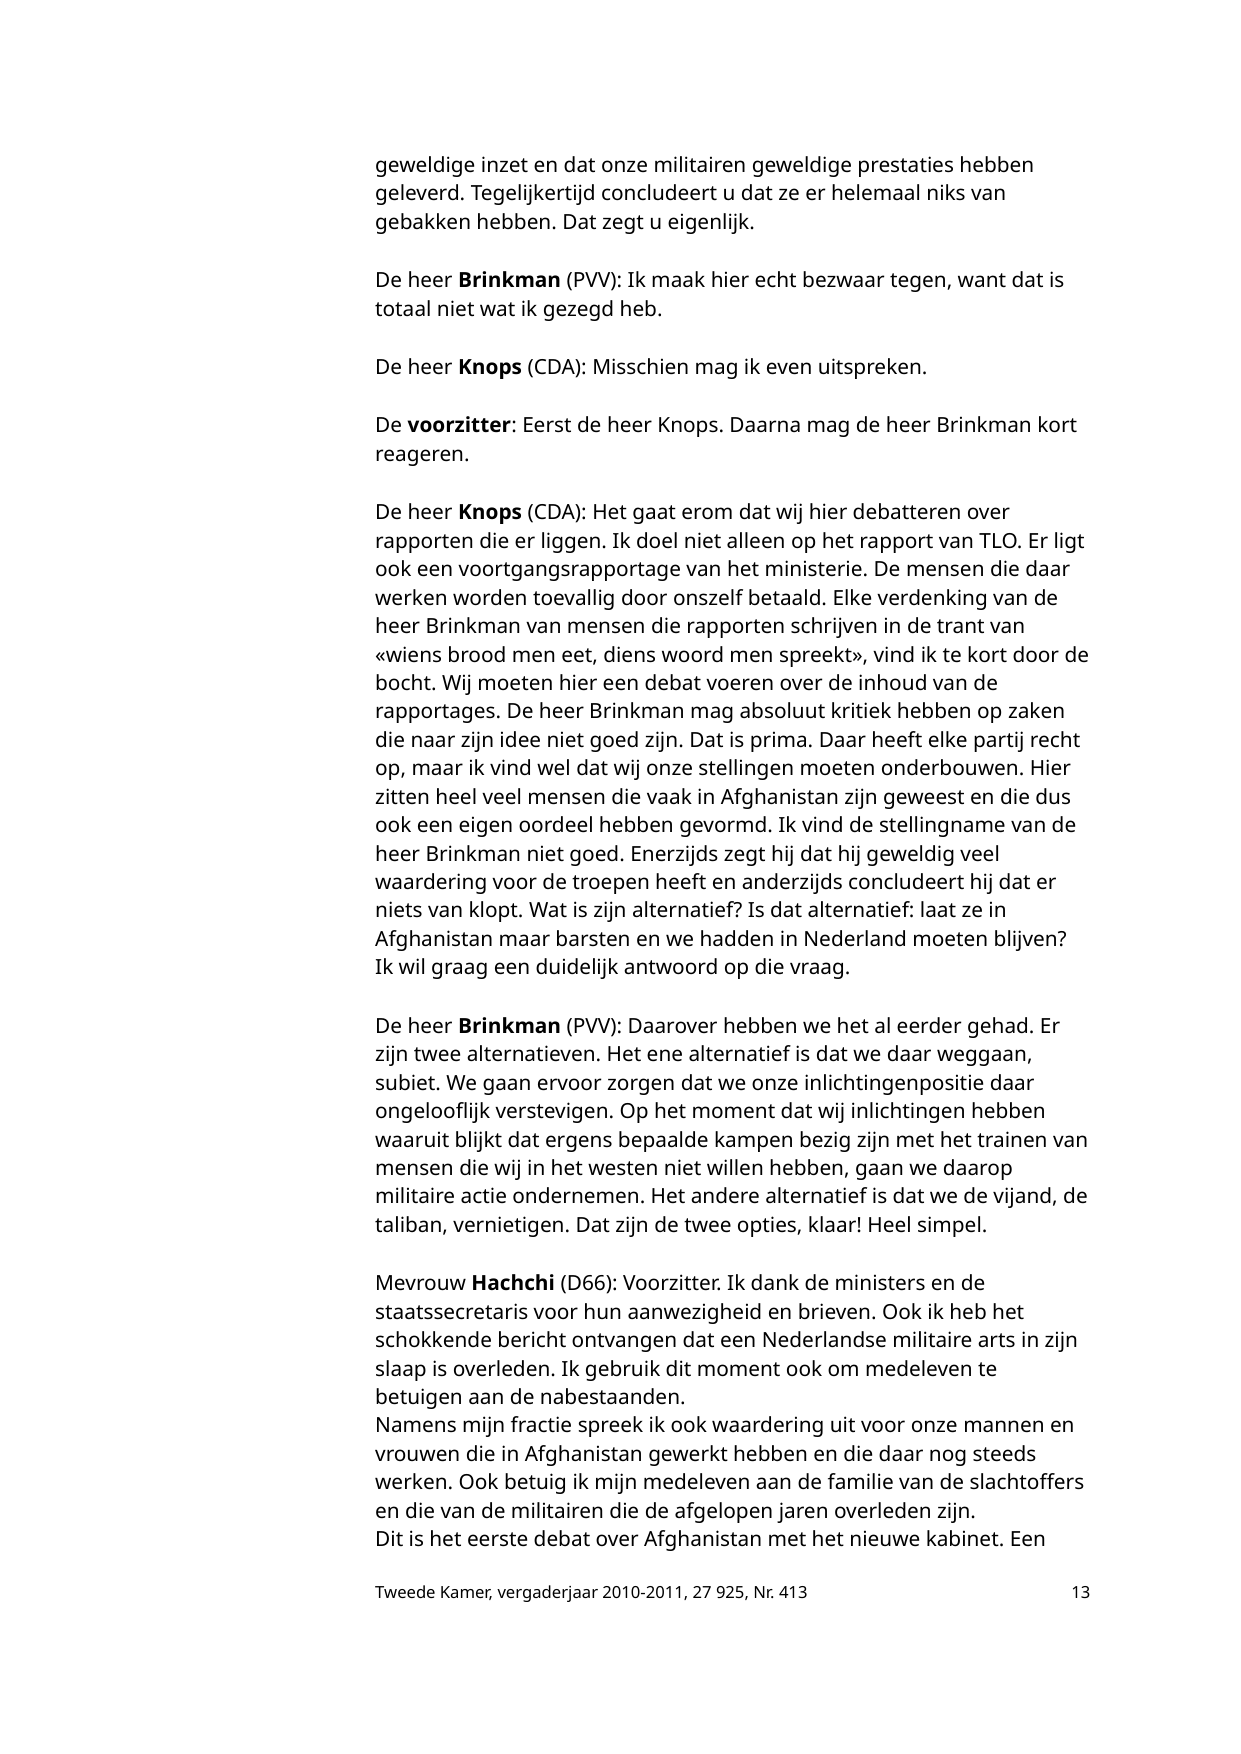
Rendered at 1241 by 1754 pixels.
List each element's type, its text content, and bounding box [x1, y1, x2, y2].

text Dit is het eerste debat over Afghanistan met het nieuwe kabinet. Een [375, 1524, 1090, 1553]
text De heer Brinkman (PVV): Ik maak hier echt bezwaar tegen, want dat is totaal niet wat ik gezegd heb. [375, 265, 1090, 322]
text De heer Brinkman (PVV): Daarover hebben we het al eerder gehad. Er zijn twee alternatieven. Het ene alternatief is dat we daar weggaan, subiet. We gaan ervoor zorgen dat we onze inlichtingenpositie daar ongelooflijk verstevigen. Op het moment dat wij inlichtingen hebben waaruit blijkt dat ergens bepaalde kampen bezig zijn met het trainen van mensen die wij in het westen niet willen hebben, gaan we daarop militaire actie ondernemen. Het andere alternatief is dat we de vijand, de taliban, vernietigen. Dat zijn de twee opties, klaar! Heel simpel. [375, 1011, 1090, 1238]
text geweldige inzet en dat onze militairen geweldige prestaties hebben geleverd. Tegelijkertijd concludeert u dat ze er helemaal niks van gebakken hebben. Dat zegt u eigenlijk. [375, 150, 1090, 235]
text De voorzitter: Eerst de heer Knops. Daarna mag de heer Brinkman kort reageren. [375, 411, 1090, 467]
text Mevrouw Hachchi (D66): Voorzitter. Ik dank de ministers en de staatssecretaris voor hun aanwezigheid en brieven. Ook ik heb het schokkende bericht ontvangen dat een Nederlandse militaire arts in zijn slaap is overleden. Ik gebruik dit moment ook om medeleven te betuigen aan de nabestaanden. [375, 1268, 1090, 1411]
text Namens mijn fractie spreek ik ook waardering uit voor onze mannen en vrouwen die in Afghanistan gewerkt hebben en die daar nog steeds werken. Ook betuig ik mijn medeleven aan de familie van de slachtoffers en die van de militairen die de afgelopen jaren overleden zijn. [375, 1411, 1090, 1524]
text De heer Knops (CDA): Misschien mag ik even uitspreken. [375, 352, 1090, 381]
text De heer Knops (CDA): Het gaat erom dat wij hier debatteren over rapporten die er liggen. Ik doel niet alleen op het rapport van TLO. Er ligt ook een voortgangsrapportage van het ministerie. De mensen die daar werken worden toevallig door onszelf betaald. Elke verdenking van de heer Brinkman van mensen die rapporten schrijven in de trant van «wiens brood men eet, diens woord men spreekt», vind ik te kort door de bocht. Wij moeten hier een debat voeren over de inhoud van de rapportages. De heer Brinkman mag absoluut kritiek hebben op zaken die naar zijn idee niet goed zijn. Dat is prima. Daar heeft elke partij recht op, maar ik vind wel dat wij onze stellingen moeten onderbouwen. Hier zitten heel veel mensen die vaak in Afghanistan zijn geweest en die dus ook een eigen oordeel hebben gevormd. Ik vind de stellingname van de heer Brinkman niet goed. Enerzijds zegt hij dat hij geweldig veel waardering voor de troepen heeft en anderzijds concludeert hij dat er niets van klopt. Wat is zijn alternatief? Is dat alternatief: laat ze in Afghanistan maar barsten en we hadden in Nederland moeten blijven? Ik wil graag een duidelijk antwoord op die vraag. [375, 497, 1090, 981]
